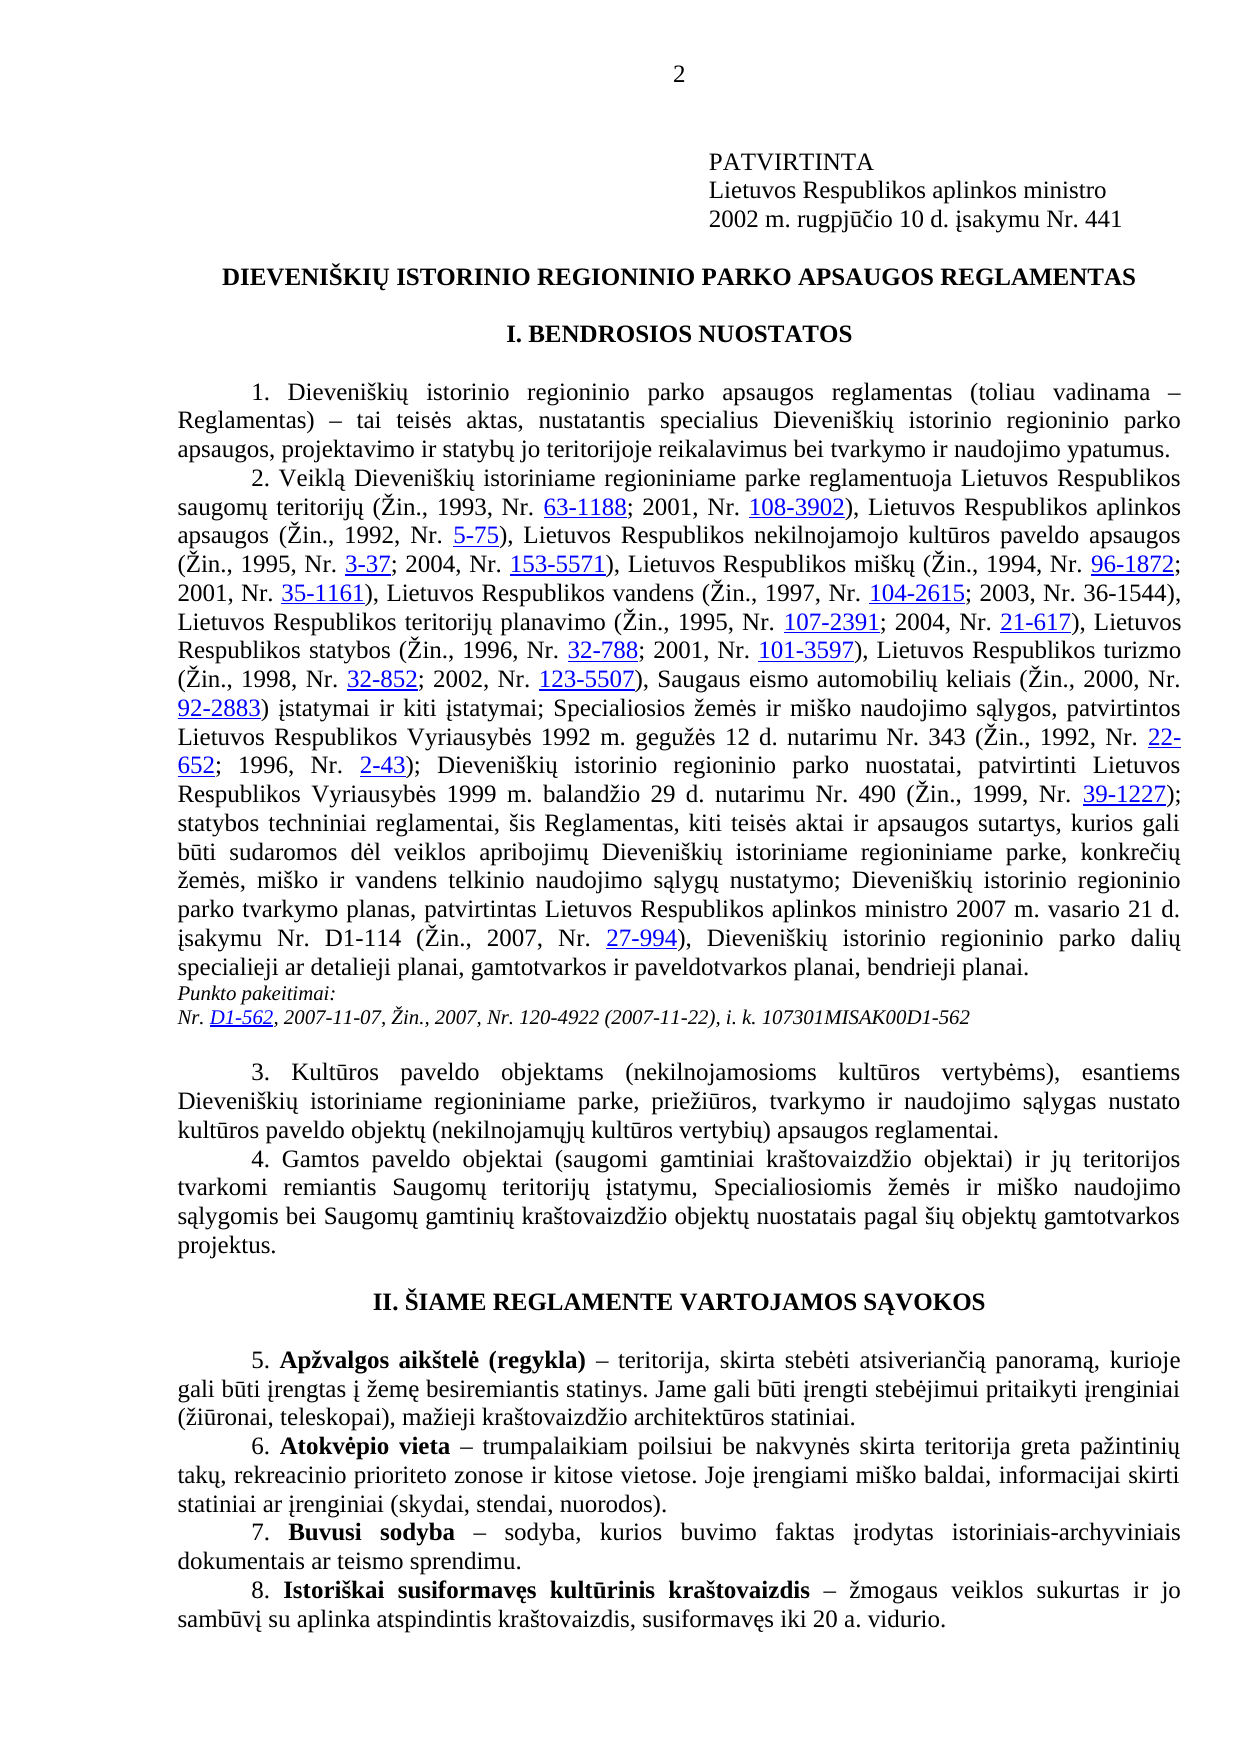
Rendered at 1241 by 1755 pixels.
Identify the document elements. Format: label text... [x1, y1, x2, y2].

text Punkto pakeitimai: [177, 981, 1181, 1005]
text Lietuvos Respublikos aplinkos ministro [177, 176, 1181, 204]
text I. BENDROSIOS NUOSTATOS [177, 319, 1181, 348]
text 8. Istoriškai susiformavęs kultūrinis kraštovaizdis – žmogaus veiklos sukurtas ir jo sambūvį su aplinka atspindintis kraštovaizdis, susiformavęs iki 20 a. vidurio. [177, 1575, 1181, 1632]
text DIEVENIŠKIŲ ISTORINIO REGIONINIO PARKO APSAUGOS REGLAMENTAS [177, 262, 1181, 291]
text II. Šiame reglamente vartojamos sąvokos [177, 1287, 1181, 1316]
text 3. Kultūros paveldo objektams (nekilnojamosioms kultūros vertybėms), esantiems Dieveniškių istoriniame regioniniame parke, priežiūros, tvarkymo ir naudojimo sąlygas nustato kultūros paveldo objektų (nekilnojamųjų kultūros vertybių) apsaugos reglamentai. [177, 1057, 1181, 1144]
text 7. Buvusi sodyba – sodyba, kurios buvimo faktas įrodytas istoriniais-archyviniais dokumentais ar teismo sprendimu. [177, 1517, 1181, 1575]
text 4. Gamtos paveldo objektai (saugomi gamtiniai kraštovaizdžio objektai) ir jų teritorijos tvarkomi remiantis Saugomų teritorijų įstatymu, Specialiosiomis žemės ir miško naudojimo sąlygomis bei Saugomų gamtinių kraštovaizdžio objektų nuostatais pagal šių objektų gamtotvarkos projektus. [177, 1144, 1181, 1259]
text 2002 m. rugpjūčio 10 d. įsakymu Nr. 441 [177, 204, 1181, 233]
text Nr. D1-562, 2007-11-07, Žin., 2007, Nr. 120-4922 (2007-11-22), i. k. 107301MISAK00D1-562 [177, 1005, 1181, 1029]
text 5. Apžvalgos aikštelė (regykla) – teritorija, skirta stebėti atsiveriančią panoramą, kurioje gali būti įrengtas į žemę besiremiantis statinys. Jame gali būti įrengti stebėjimui pritaikyti įrenginiai (žiūronai, teleskopai), mažieji kraštovaizdžio architektūros statiniai. [177, 1345, 1181, 1431]
text 1. Dieveniškių istorinio regioninio parko apsaugos reglamentas (toliau vadinama – Reglamentas) – tai teisės aktas, nustatantis specialius Dieveniškių istorinio regioninio parko apsaugos, projektavimo ir statybų jo teritorijoje reikalavimus bei tvarkymo ir naudojimo ypatumus. [177, 377, 1181, 463]
text 2. Veiklą Dieveniškių istoriniame regioniniame parke reglamentuoja Lietuvos Respublikos saugomų teritorijų (Žin., 1993, Nr. 63-1188; 2001, Nr. 108-3902), Lietuvos Respublikos aplinkos apsaugos (Žin., 1992, Nr. 5-75), Lietuvos Respublikos nekilnojamojo kultūros paveldo apsaugos (Žin., 1995, Nr. 3-37; 2004, Nr. 153-5571), Lietuvos Respublikos miškų (Žin., 1994, Nr. 96-1872; 2001, Nr. 35-1161), Lietuvos Respublikos vandens (Žin., 1997, Nr. 104-2615; 2003, Nr. 36-1544), Lietuvos Respublikos teritorijų planavimo (Žin., 1995, Nr. 107-2391; 2004, Nr. 21-617), Lietuvos Respublikos statybos (Žin., 1996, Nr. 32-788; 2001, Nr. 101-3597), Lietuvos Respublikos turizmo (Žin., 1998, Nr. 32-852; 2002, Nr. 123-5507), Saugaus eismo automobilių keliais (Žin., 2000, Nr. 92-2883) įstatymai ir kiti įstatymai; Specialiosios žemės ir miško naudojimo sąlygos, patvirtintos Lietuvos Respublikos Vyriausybės 1992 m. gegužės 12 d. nutarimu Nr. 343 (Žin., 1992, Nr. 22-652; 1996, Nr. 2-43); Dieveniškių istorinio regioninio parko nuostatai, patvirtinti Lietuvos Respublikos Vyriausybės 1999 m. balandžio 29 d. nutarimu Nr. 490 (Žin., 1999, Nr. 39-1227); statybos techniniai reglamentai, šis Reglamentas, kiti teisės aktai ir apsaugos sutartys, kurios gali būti sudaromos dėl veiklos apribojimų Dieveniškių istoriniame regioniniame parke, konkrečių žemės, miško ir vandens telkinio naudojimo sąlygų nustatymo; Dieveniškių istorinio regioninio parko tvarkymo planas, patvirtintas Lietuvos Respublikos aplinkos ministro 2007 m. vasario 21 d. įsakymu Nr. D1-114 (Žin., 2007, Nr. 27-994), Dieveniškių istorinio regioninio parko dalių specialieji ar detalieji planai, gamtotvarkos ir paveldotvarkos planai, bendrieji planai. [177, 463, 1181, 981]
text 6. Atokvėpio vieta – trumpalaikiam poilsiui be nakvynės skirta teritorija greta pažintinių takų, rekreacinio prioriteto zonose ir kitose vietose. Joje įrengiami miško baldai, informacijai skirti statiniai ar įrenginiai (skydai, stendai, nuorodos). [177, 1431, 1181, 1517]
text PATVIRTINTA [177, 147, 1181, 176]
